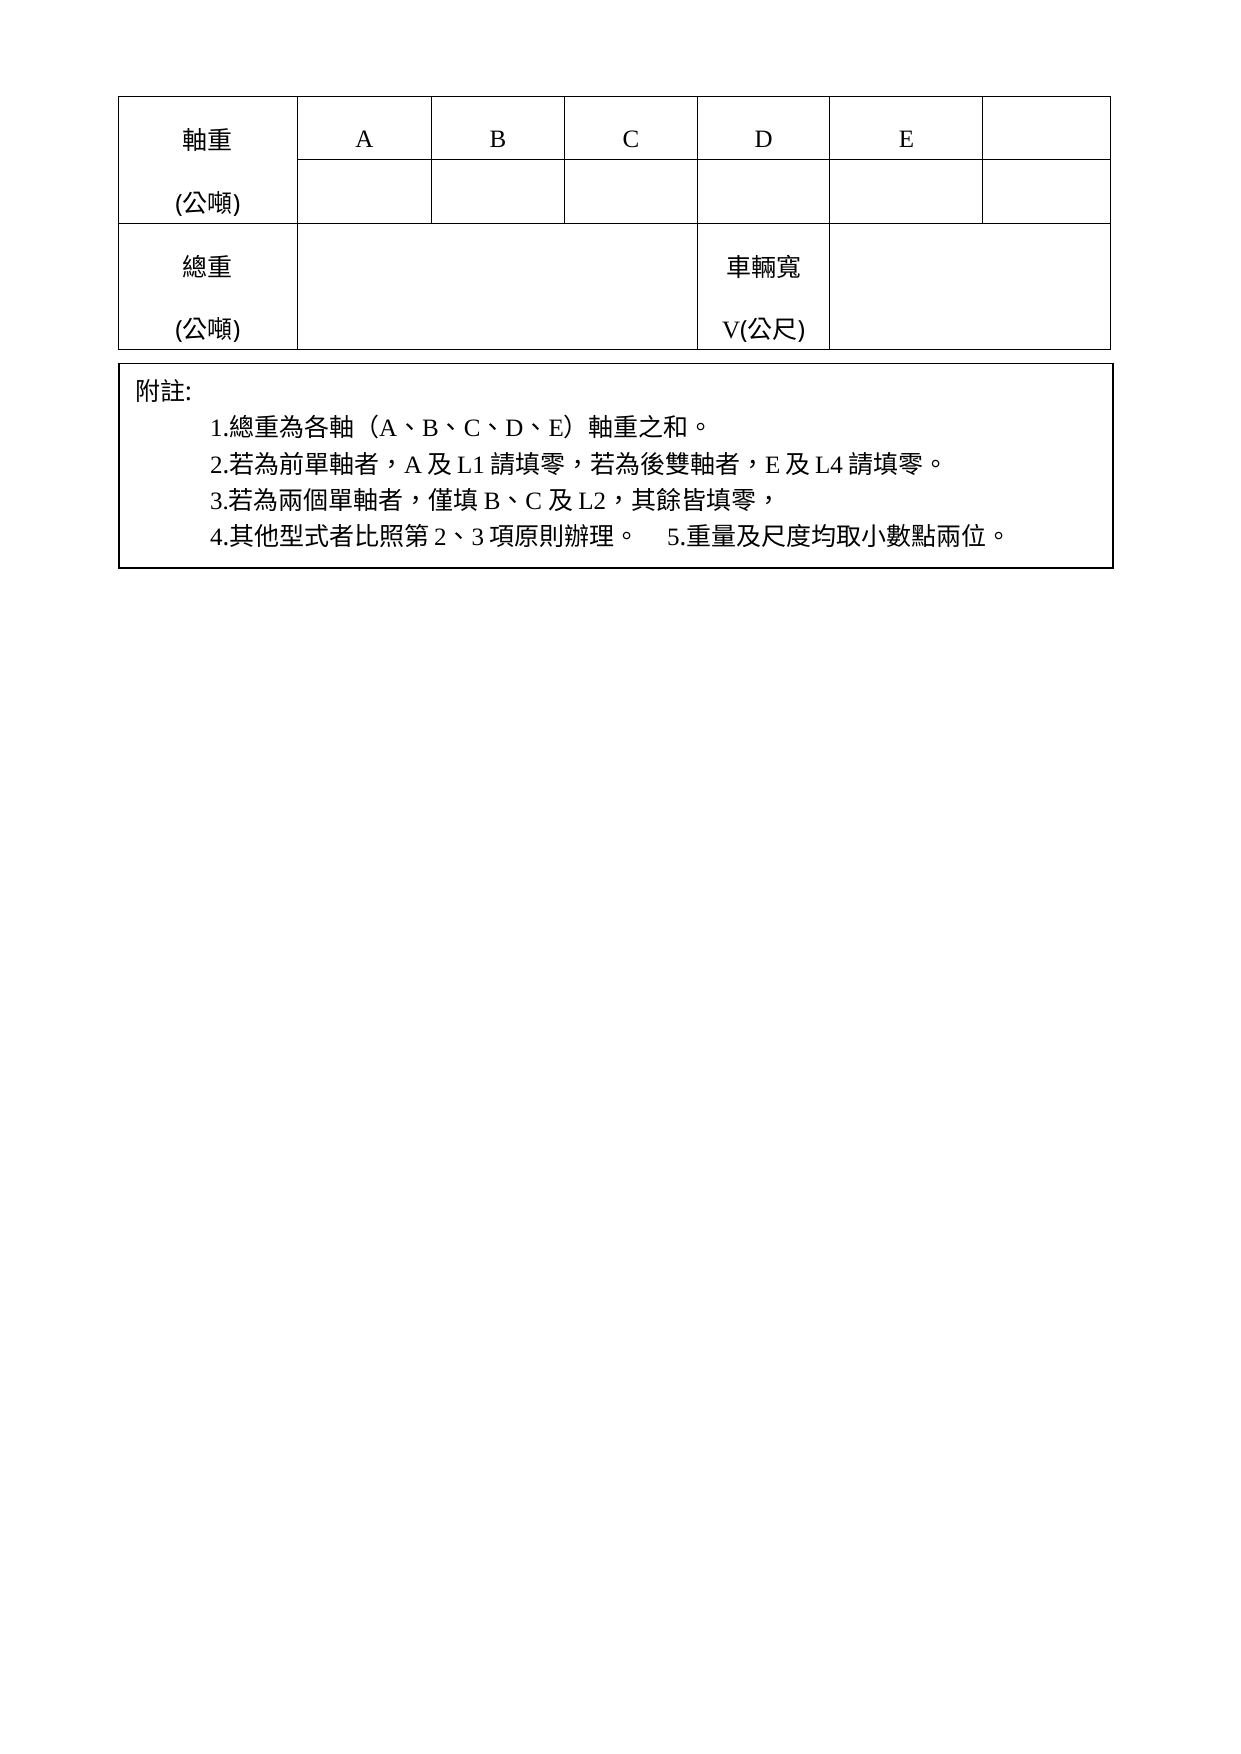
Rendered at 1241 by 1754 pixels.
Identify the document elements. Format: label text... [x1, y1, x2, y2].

text 3.若為兩個單軸者，僅填B、C 及L2，其餘皆填零， [135, 480, 1097, 517]
table_cell [565, 160, 697, 223]
text 2.若為前單軸者，A及L1請填零，若為後雙軸者，E及L4請填零。 [135, 444, 1097, 480]
table_cell B [432, 97, 564, 159]
table_cell E [830, 97, 982, 159]
table_cell A [298, 97, 431, 159]
text 1.總重為各軸（A、B、C、D、E）軸重之和。 [135, 408, 1097, 444]
text 4.其他型式者比照第2、3項原則辦理。 5.重量及尺度均取小數點兩位。 [135, 517, 1097, 553]
table_cell [432, 160, 564, 223]
table_cell [830, 224, 1110, 349]
table_cell [298, 160, 431, 223]
text : [135, 553, 1097, 560]
table_cell [298, 224, 697, 349]
table_cell 車輛寬 V(公尺) [698, 224, 829, 349]
table_cell 總重 (公噸) [119, 224, 297, 349]
table_cell C [565, 97, 697, 159]
table_cell 軸重 (公噸) [119, 97, 297, 223]
table_cell [983, 97, 1110, 159]
text 附註: [135, 372, 1097, 408]
table_cell [830, 160, 982, 223]
table_cell D [698, 97, 829, 159]
table_cell [698, 160, 829, 223]
table_cell [983, 160, 1110, 223]
